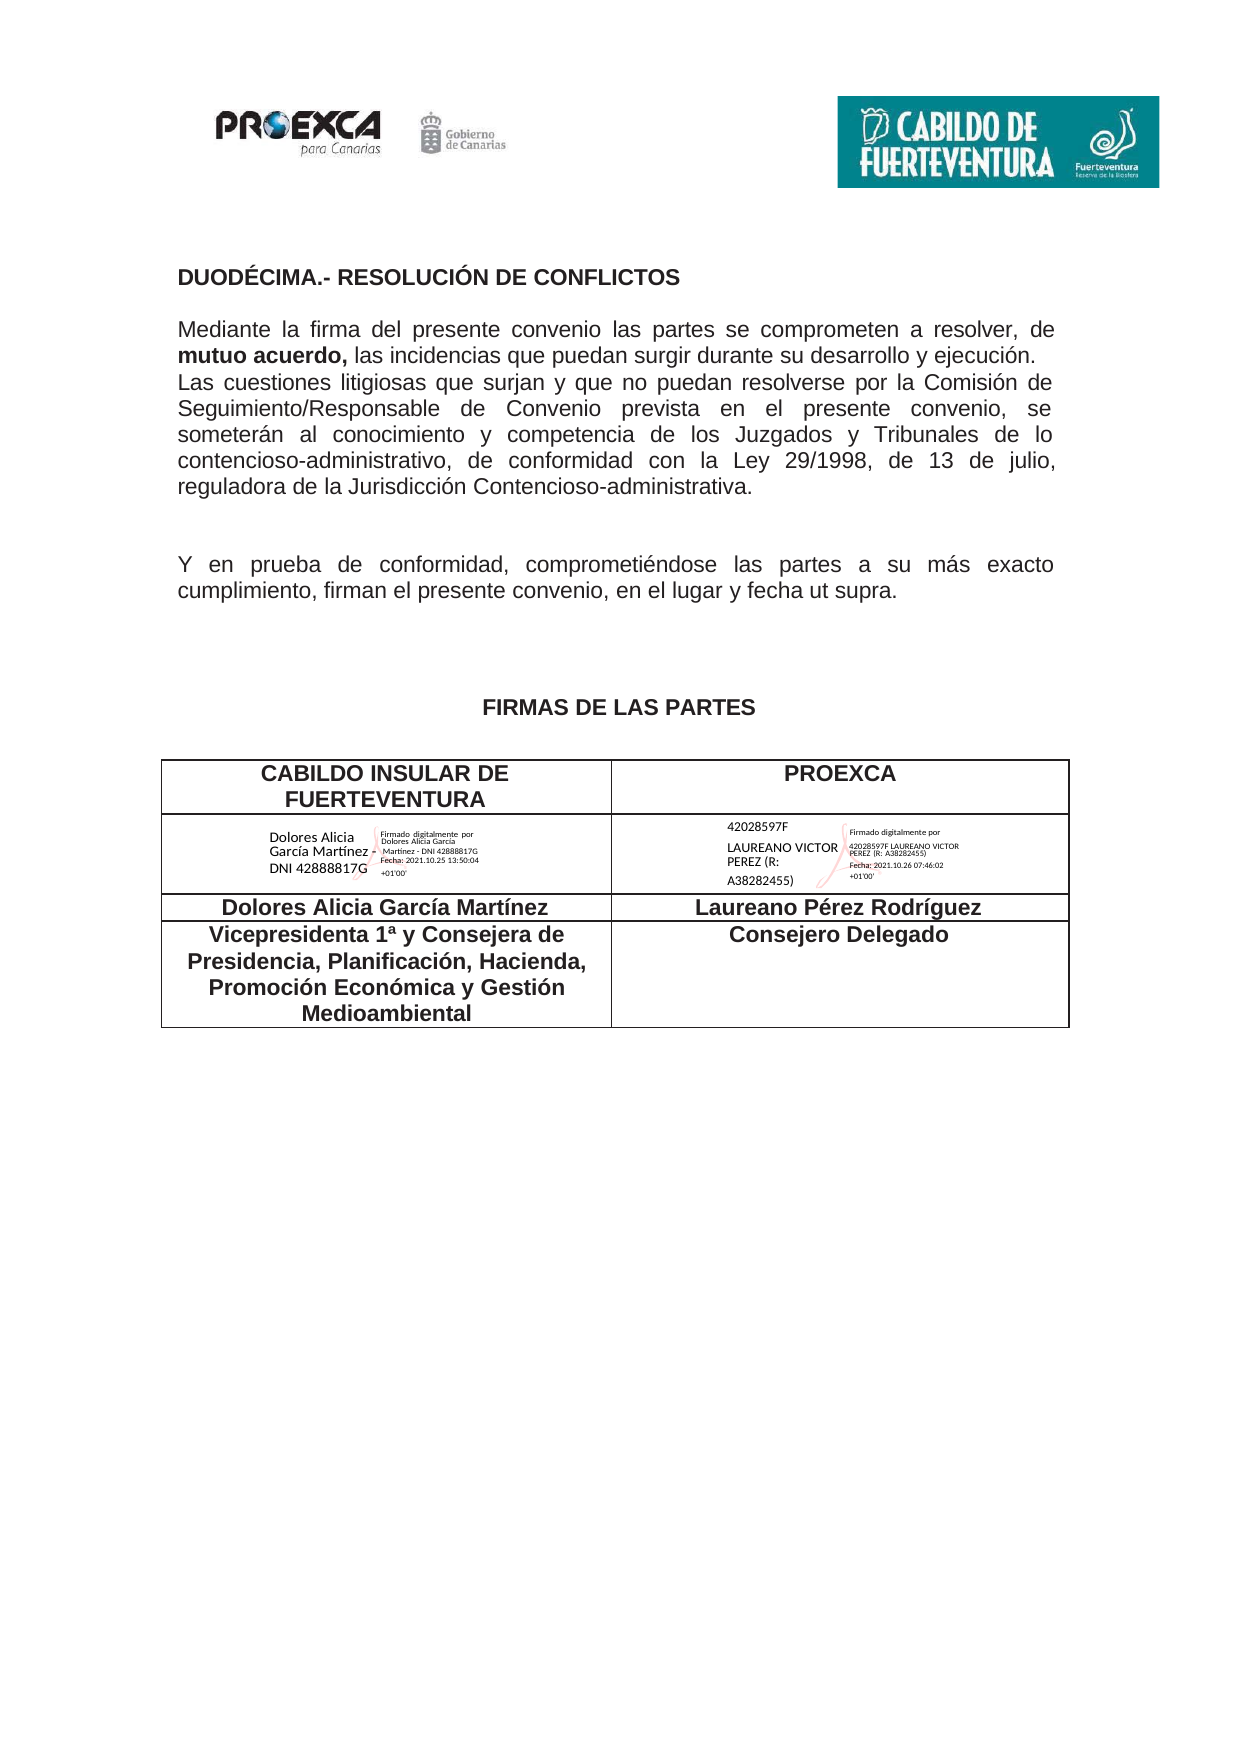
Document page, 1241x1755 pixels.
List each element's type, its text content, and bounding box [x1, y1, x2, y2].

table_cell Vicepresidenta 1ª y Consejera de Presidencia, Planificación, Hacienda, Promoción Económica y Gestión Medioambiental [162, 922, 611, 1027]
text Mediante la firma del presente convenio las partes se comprometen a resolver, de mutuo acuerdo, las incidencias que puedan surgir durante su desarrollo y ejecución. Las cuestiones litigiosas que surjan y que no puedan resolverse por la Comisión de Seguimiento/Responsable de Convenio prevista en el presente convenio, se someterán al conocimiento y competencia de los Juzgados y Tribunales de lo contencioso-administrativo, de conformidad con la Ley 29/1998, de 13 de julio, reguladora de la Jurisdicción Contencioso-administrativa. [177, 317, 1063, 499]
table_cell Laureano Pérez Rodríguez [612, 895, 1068, 920]
table_cell Dolores Alicia Firmado digitalmente por Dolores Alicia García García Martínez - Martínez - DNI 42888817G Fecha: 2021.10.25 13:50:04 DNI 42888817G +01'00' [162, 815, 611, 893]
subtitle FIRMAS DE LAS PARTES [482, 694, 1172, 720]
table_cell 42028597F Firmado digitalmente por LAUREANO VICTOR 42028597F LAUREANO VICTOR PEREZ (R: A38282455) PEREZ (R: Fecha: 2021.10.26 07:46:02 A38282455) +01'00' [612, 815, 1068, 893]
table_header PROEXCA [612, 761, 1068, 813]
text Y en prueba de conformidad, comprometiéndose las partes a su más exacto cumplimiento, firman el presente convenio, en el lugar y fecha ut supra. [177, 551, 1063, 603]
subtitle DUODÉCIMA.- RESOLUCIÓN DE CONFLICTOS [177, 263, 1172, 290]
table_header CABILDO INSULAR DE FUERTEVENTURA [162, 761, 611, 813]
table_cell Consejero Delegado [612, 922, 1068, 1027]
table_cell Dolores Alicia García Martínez [162, 895, 611, 920]
